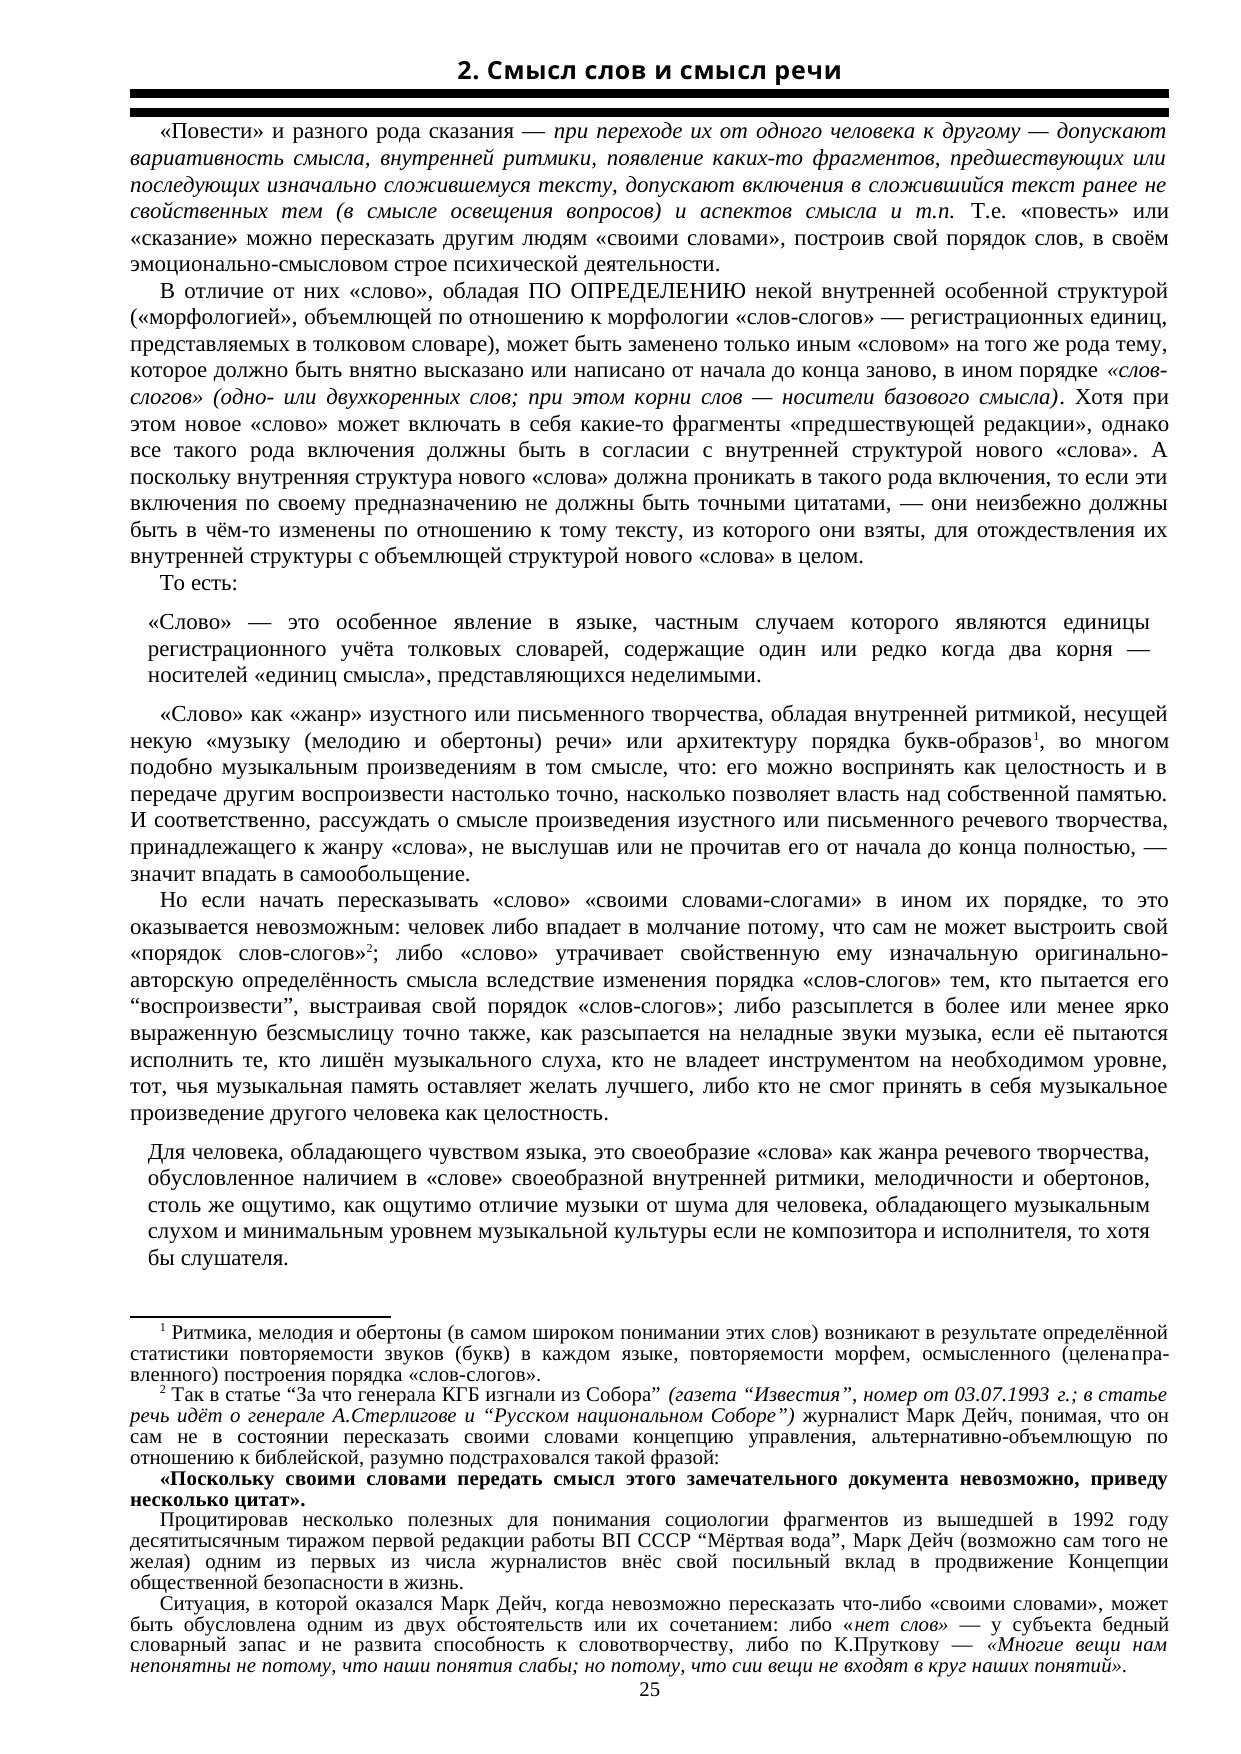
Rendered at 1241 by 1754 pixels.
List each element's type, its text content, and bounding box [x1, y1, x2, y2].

text Ритмика, мелодия и обертоны (в самом широком понимании этих слов) возникают в результате определённой статистики повторяемости звуков (букв) в каждом языке, повторяемости морфем, осмысленного (целена­пра­вленного) построения порядка «слов-слогов». [130, 1323, 1169, 1385]
text То есть: [130, 569, 1169, 595]
text «Поскольку своими словами передать смысл этого замечательного документа невозможно, приведу несколько цитат». [130, 1468, 1169, 1510]
text «Слово» как «жанр» изустного или письменного творчества, обладая внутренней ритмикой, несущей некую «музыку (мелодию и обертоны) речи» или архитектуру порядка букв-образов, во многом подобно музыкальным произведениям в том смысле, что: его можно воспринять как целостность и в передаче другим воспроизвести настолько точно, насколько позволяет власть над собственной памятью. И соответственно, рассуждать о смысле произведения изустного или письменного речевого творчества, принадлежащего к жанру «слова», не выслушав или не прочитав его от начала до конца полностью, — значит впадать в самообольщение. [130, 700, 1169, 886]
text Но если начать пересказывать «слово» «своими словами-слога­ми» в ином их порядке, то это оказывается невозможным: человек либо впадает в молчание потому, что сам не может выстроить свой «порядок слов-слогов»; либо «слово» утрачивает свойственную ему изначальную оригинально-авторскую определённость смысла всле­д­ствие изменения порядка «слов-слогов» тем, кто пытается его “вос­про­извести”, выстраивая свой порядок «слов-слогов»; либо раз­сы­плется в более или менее ярко выраженную безсмыслицу точно также, как разсыпается на неладные звуки музыка, если её пытаются исполнить те, кто лишён музыкального слуха, кто не владеет инструментом на необходимом уровне, тот, чья музыкальная память оставляет желать лучшего, либо кто не смог принять в себя музыкальное произведение другого человека как целостность. [130, 886, 1169, 1125]
text Процитировав несколько полезных для понимания социологии фрагментов из вышедшей в 1992 году десятитысячным тиражом первой редакции работы ВП СССР “Мёртвая вода”, Марк Дейч (возможно сам того не желая) одним из первых из числа журналистов внёс свой посильный вклад в продвижение Концепции общественной безопасности в жизнь. [130, 1510, 1169, 1593]
text «Слово» — это особенное явление в языке, частным случаем которого являются единицы регистрационного учёта толковых словарей, содержащие один или редко когда два корня — носителей «единиц смысла», представляющихся неделимыми. [148, 608, 1152, 688]
text В отличие от них «слово», обладая ПО ОПРЕДЕЛЕНИЮ некой внутренней особенной структурой («морфологией», объемлющей по отношению к морфологии «слов-слогов» — регистрационных единиц, представляемых в толковом словаре), может быть заменено только иным «словом» на того же рода тему, которое должно быть внятно высказано или написано от начала до конца заново, в ином порядке «слов-слогов» (одно- или двухкоренных слов; при этом корни слов — носители базового смысла). Хотя при этом новое «слово» может включать в себя какие-то фрагменты «пред­шес­тву­ющей редакции», однако все такого рода включения должны быть в согласии с внутренней структурой нового «слова». А поскольку внутренняя структура нового «слова» должна проникать в такого рода включения, то если эти включения по своему предназначению не должны быть точными цитатами, — они неизбежно должны быть в чём-то изменены по отношению к тому тексту, из которого они взяты, для отождествления их внутренней структуры с объемлющей структурой нового «слова» в целом. [130, 277, 1169, 569]
text Так в статье “За что генерала КГБ изгнали из Собора” (газета “Изве­с­тия”, номер от 03.07.1993 г.; в статье речь идёт о генерале А.Сте­р­ли­гове и “Русском национальном Соборе”) журналист Марк Дейч, понимая, что он сам не в состоянии пересказать своими словами концепцию управления, альтернативно-объемлющую по отношению к библейской, разумно подстраховался такой фразой: [130, 1385, 1169, 1468]
text «Повести» и разного рода сказания — при переходе их от одного человека к другому — допускают вариативность смысла, внутренней ритмики, появление каких-то фрагментов, предшествующих или последующих изначально сложившемуся тексту, допускают включения в сложившийся текст ранее не свойственных тем (в смысле освещения вопросов) и аспектов смысла и т.п. Т.е. «по­весть» или «сказание» можно пересказать другим людям «своими сло­вами», построив свой порядок слов, в своём эмоционально-смысловом строе психической деятельности. [130, 117, 1169, 277]
text Для человека, обладающего чувством языка, это своеобразие «слова» как жанра речевого творчества, обусловленное наличием в «слове» своеобразной внутренней ритмики, мелодичности и обертонов, столь же ощутимо, как ощутимо отличие музыки от шума для человека, обладающего музыкальным слухом и минимальным уровнем музыкальной культуры если не композитора и исполнителя, то хотя бы слушателя. [148, 1138, 1152, 1270]
text Ситуация, в которой оказался Марк Дейч, когда невозможно пересказать что-либо «своими словами», может быть обусловлена одним из двух обстоятельств или их сочетанием: либо «нет слов» — у субъекта бедный словарный запас и не развита способность к словотворчеству, либо по К.Пруткову — «Многие вещи нам непонятны не потому, что наши понятия слабы; но потому, что сии вещи не входят в круг наших понятий». [130, 1593, 1169, 1677]
